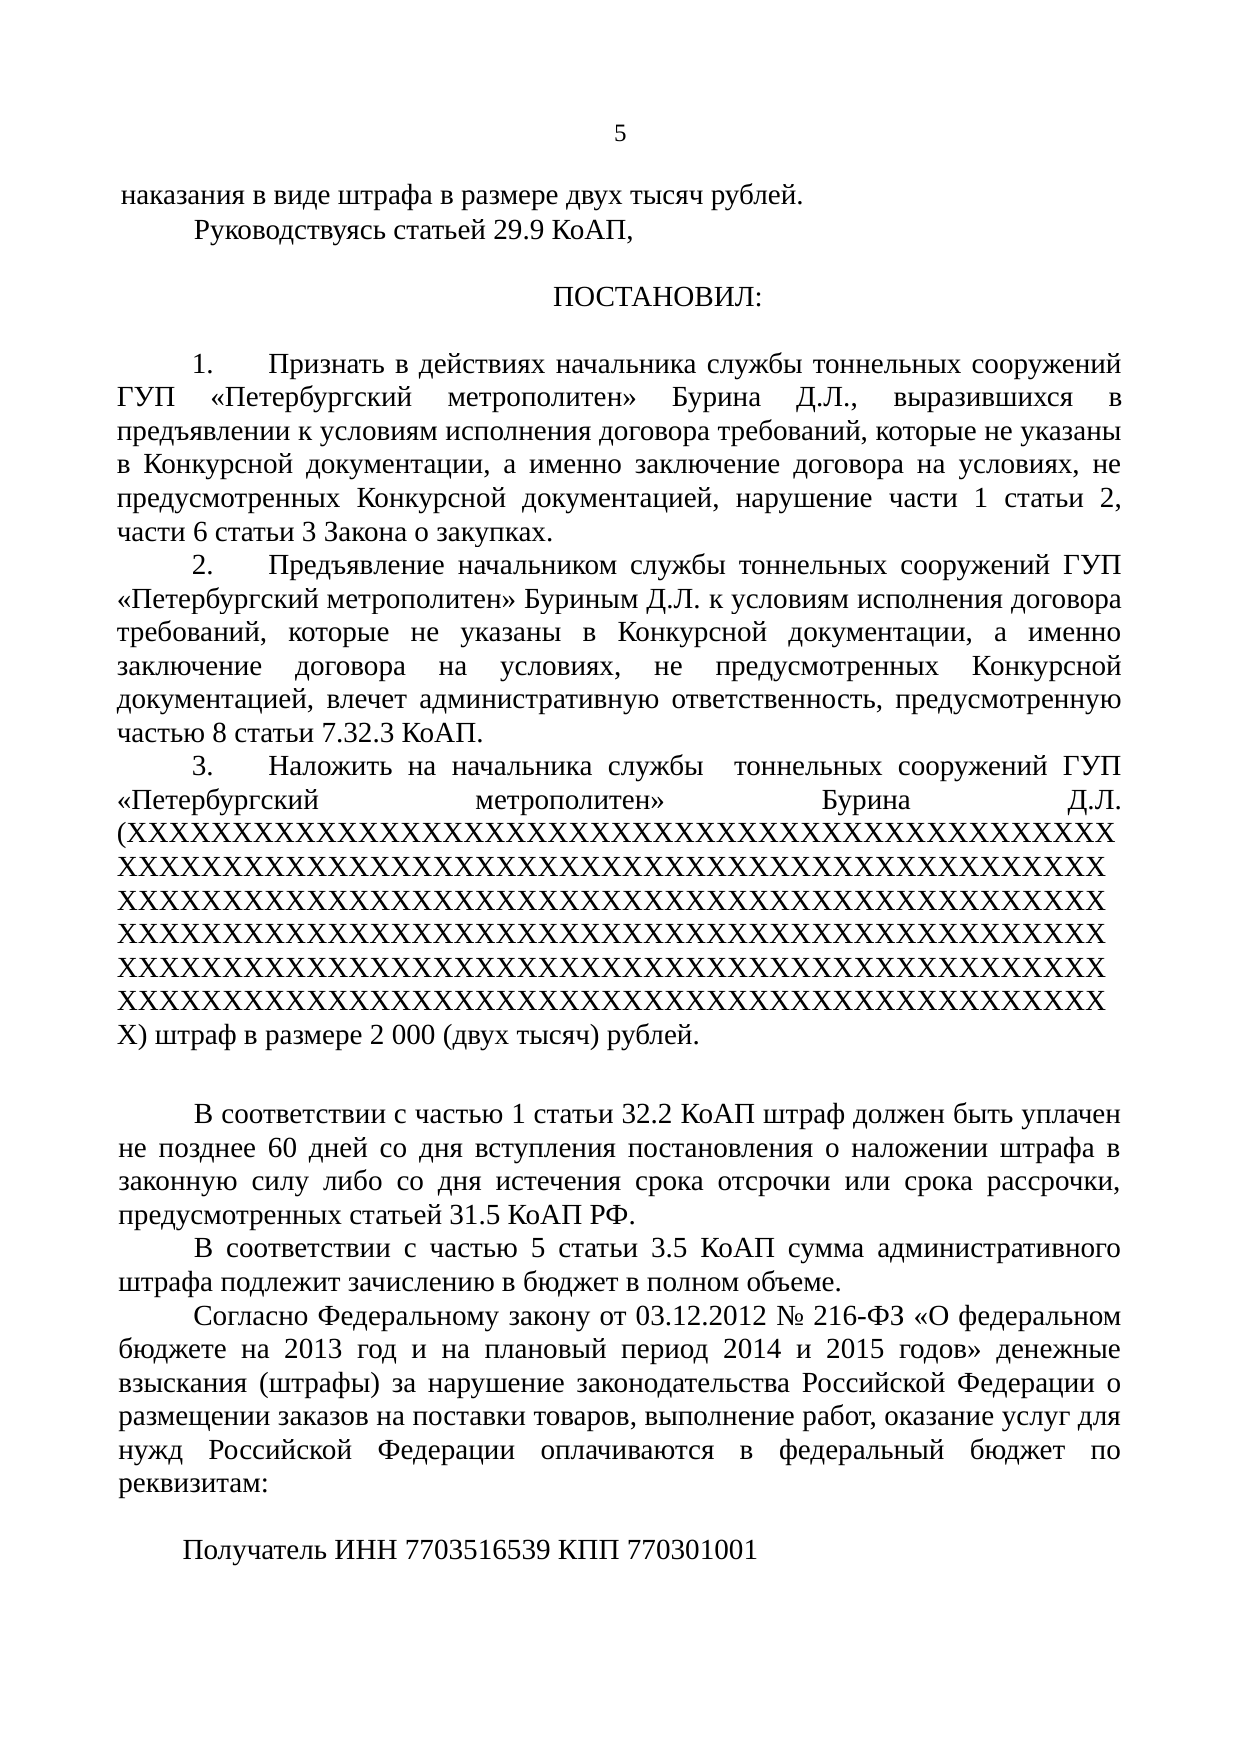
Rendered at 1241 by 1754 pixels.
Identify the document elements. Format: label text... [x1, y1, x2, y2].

list Признать в действиях начальника службы тоннельных сооружений ГУП «Петербургский метрополитен» Бурина Д.Л., выразившихся в предъявлении к условиям исполнения договора требований, которые не указаны в Конкурсной документации, а именно заключение договора на условиях, не предусмотренных Конкурсной документацией, нарушение части 1 статьи 2, части 6 статьи 3 Закона о закупках. [117, 346, 1122, 547]
text В соответствии с частью 1 статьи 32.2 КоАП штраф должен быть уплачен не позднее 60 дней со дня вступления постановления о наложении штрафа в законную силу либо со дня истечения срока отсрочки или срока рассрочки, предусмотренных статьей 31.5 КоАП РФ. [118, 1096, 1122, 1231]
list Наложить на начальника службы тоннельных сооружений ГУП «Петербургский метрополитен» Бурина Д.Л. (XXXXXXXXXXXXXXXXXXXXXXXXXXXXXXXXXXXXXXXXXXXXXXXXXXXXXXXXXXXXXXXXXXXXXXXXXXXXXXXXXXXXXXXXXXXXXXXXXXXXXXXXXXXXXXXXXXXXXXXXXXXXXXXXXXXXXXXXXXXXXXXXXXXXXXXXXXXXXXXXXXXXXXXXXXXXXXXXXXXXXXXXXXXXXXXXXXXXXXXXXXXXXXXXXXXXXXXXXXXXXXXXXXXXXXXXXXXXXXXXXXXXXXXXXXXXXXXXXXXXXXXXXXXXXXXXXXXXXXXXXXX) штраф в размере 2 000 (двух тысяч) рублей. [117, 748, 1122, 1050]
text ПОСТАНОВИЛ: [118, 279, 1122, 312]
text В соответствии с частью 5 статьи 3.5 КоАП сумма административного штрафа подлежит зачислению в бюджет в полном объеме. [118, 1231, 1122, 1298]
text наказания в виде штрафа в размере двух тысяч рублей. [121, 176, 1120, 212]
text Руководствуясь статьей 29.9 КоАП, [118, 212, 1122, 245]
text Согласно Федеральному закону от 03.12.2012 № 216-ФЗ «О федеральном бюджете на 2013 год и на плановый период 2014 и 2015 годов» денежные взыскания (штрафы) за нарушение законодательства Российской Федерации о размещении заказов на поставки товаров, выполнение работ, оказание услуг для нужд Российской Федерации оплачиваются в федеральный бюджет по реквизитам: [118, 1298, 1122, 1499]
text Получатель ИНН 7703516539 КПП 770301001 [118, 1532, 1122, 1566]
list Предъявление начальником службы тоннельных сооружений ГУП «Петербургский метрополитен» Буриным Д.Л. к условиям исполнения договора требований, которые не указаны в Конкурсной документации, а именно заключение договора на условиях, не предусмотренных Конкурсной документацией, влечет административную ответственность, предусмотренную частью 8 статьи 7.32.3 КоАП. [117, 547, 1122, 748]
